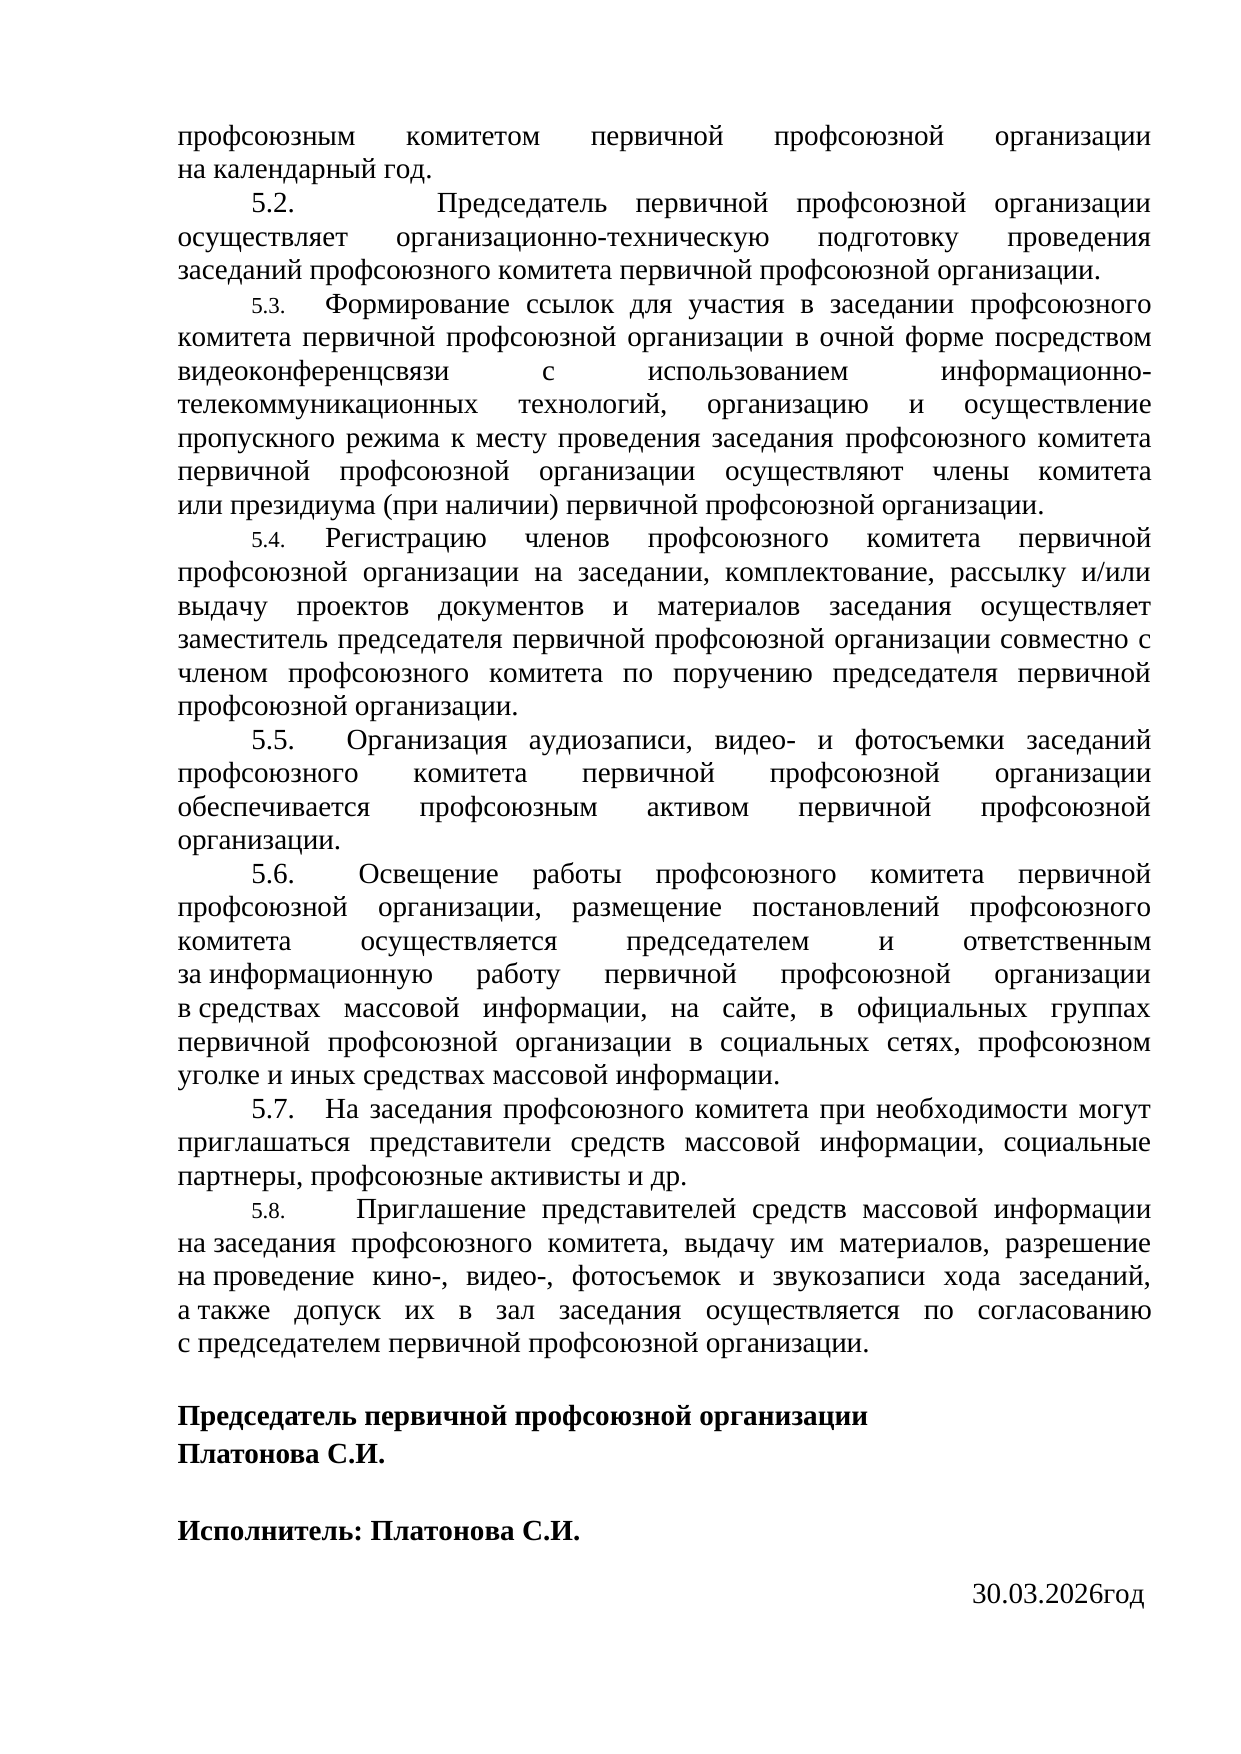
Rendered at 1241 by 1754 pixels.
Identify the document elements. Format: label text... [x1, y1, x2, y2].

list Председатель первичной профсоюзной организации осуществляет организационно-техническую подготовку проведения заседаний профсоюзного комитета первичной профсоюзной организации. [177, 185, 1152, 286]
list профсоюзным комитетом первичной профсоюзной организации на календарный год. [177, 118, 1152, 185]
text Председатель первичной профсоюзной организации [177, 1398, 1152, 1431]
list Формирование ссылок для участия в заседании профсоюзного комитета первичной профсоюзной организации в очной форме посредством видеоконференцсвязи с использованием информационно-телекоммуникационных технологий, организацию и осуществление пропускного режима к месту проведения заседания профсоюзного комитета первичной профсоюзной организации осуществляют члены комитета или президиума (при наличии) первичной профсоюзной организации. [177, 286, 1152, 521]
text 30.03.2026год [177, 1576, 1152, 1609]
text Платонова С.И. [177, 1436, 1152, 1470]
list Регистрацию членов профсоюзного комитета первичной профсоюзной организации на заседании, комплектование, рассылку и/или выдачу проектов документов и материалов заседания осуществляет заместитель председателя первичной профсоюзной организации совместно с членом профсоюзного комитета по поручению председателя первичной профсоюзной организации. [177, 521, 1152, 722]
list Приглашение представителей средств массовой информации на заседания профсоюзного комитета, выдачу им материалов, разрешение на проведение кино-, видео-, фотосъемок и звукозаписи хода заседаний, а также допуск их в зал заседания осуществляется по согласованию с председателем первичной профсоюзной организации. [177, 1191, 1152, 1359]
text Исполнитель: Платонова С.И. [177, 1513, 1152, 1547]
list На заседания профсоюзного комитета при необходимости могут приглашаться представители средств массовой информации, социальные партнеры, профсоюзные активисты и др. [177, 1091, 1152, 1191]
list Организация аудиозаписи, видео- и фотосъемки заседаний профсоюзного комитета первичной профсоюзной организации обеспечивается профсоюзным активом первичной профсоюзной организации. [177, 722, 1152, 856]
list Освещение работы профсоюзного комитета первичной профсоюзной организации, размещение постановлений профсоюзного комитета осуществляется председателем и ответственным за информационную работу первичной профсоюзной организации в средствах массовой информации, на сайте, в официальных группах первичной профсоюзной организации в социальных сетях, профсоюзном уголке и иных средствах массовой информации. [177, 856, 1152, 1091]
